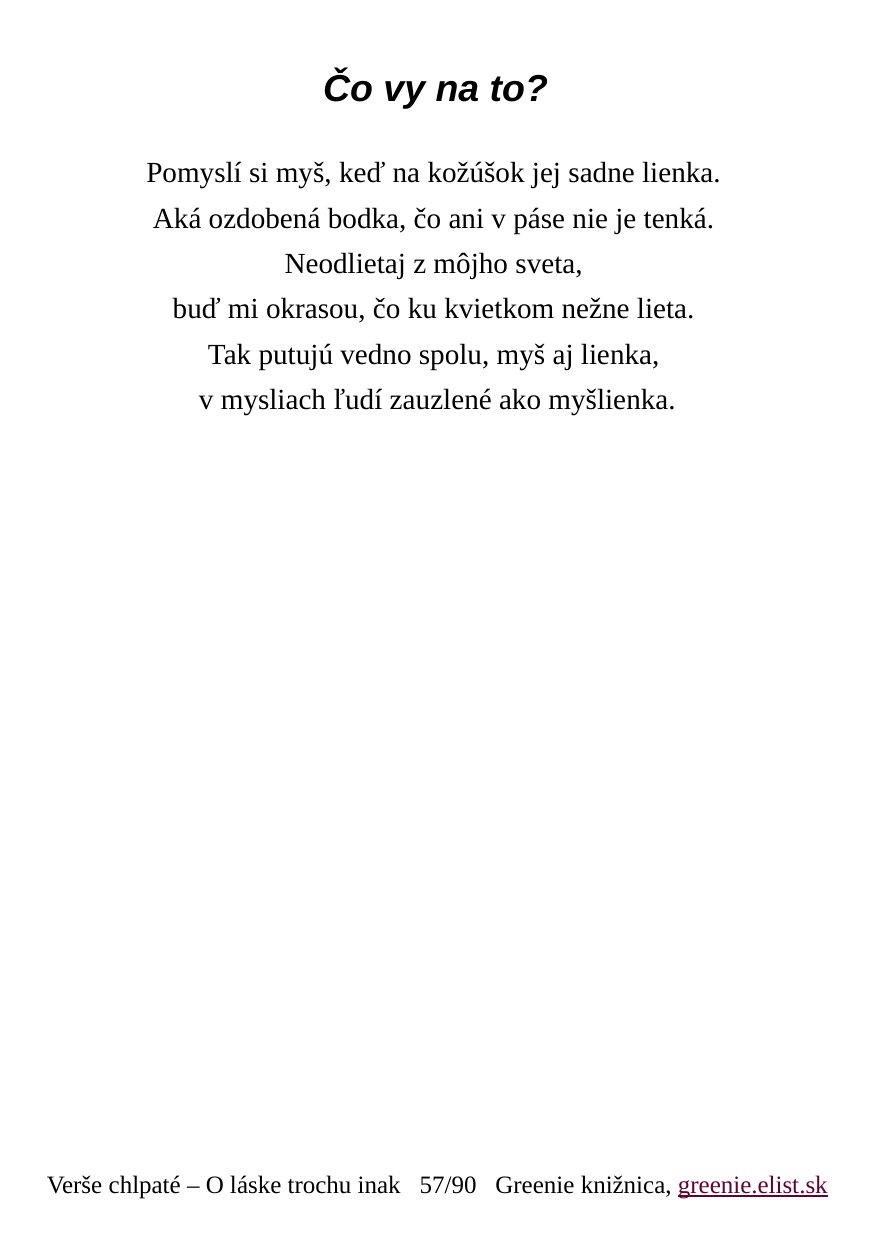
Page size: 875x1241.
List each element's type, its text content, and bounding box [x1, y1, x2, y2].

text buď mi okrasou, čo ku kvietkom nežne lieta. [41, 292, 833, 325]
text Neodlietaj z môjho sveta, [41, 246, 833, 280]
subtitle Čo vy na to? [41, 66, 833, 109]
text v mysliach ľudí zauzlené ako myšlienka. [41, 382, 833, 416]
text Aká ozdobená bodka, čo ani v páse nie je tenká. [41, 201, 833, 234]
text Tak putujú vedno spolu, myš aj lienka, [41, 337, 833, 370]
text Pomyslí si myš, keď na kožúšok jej sadne lienka. [41, 156, 833, 189]
